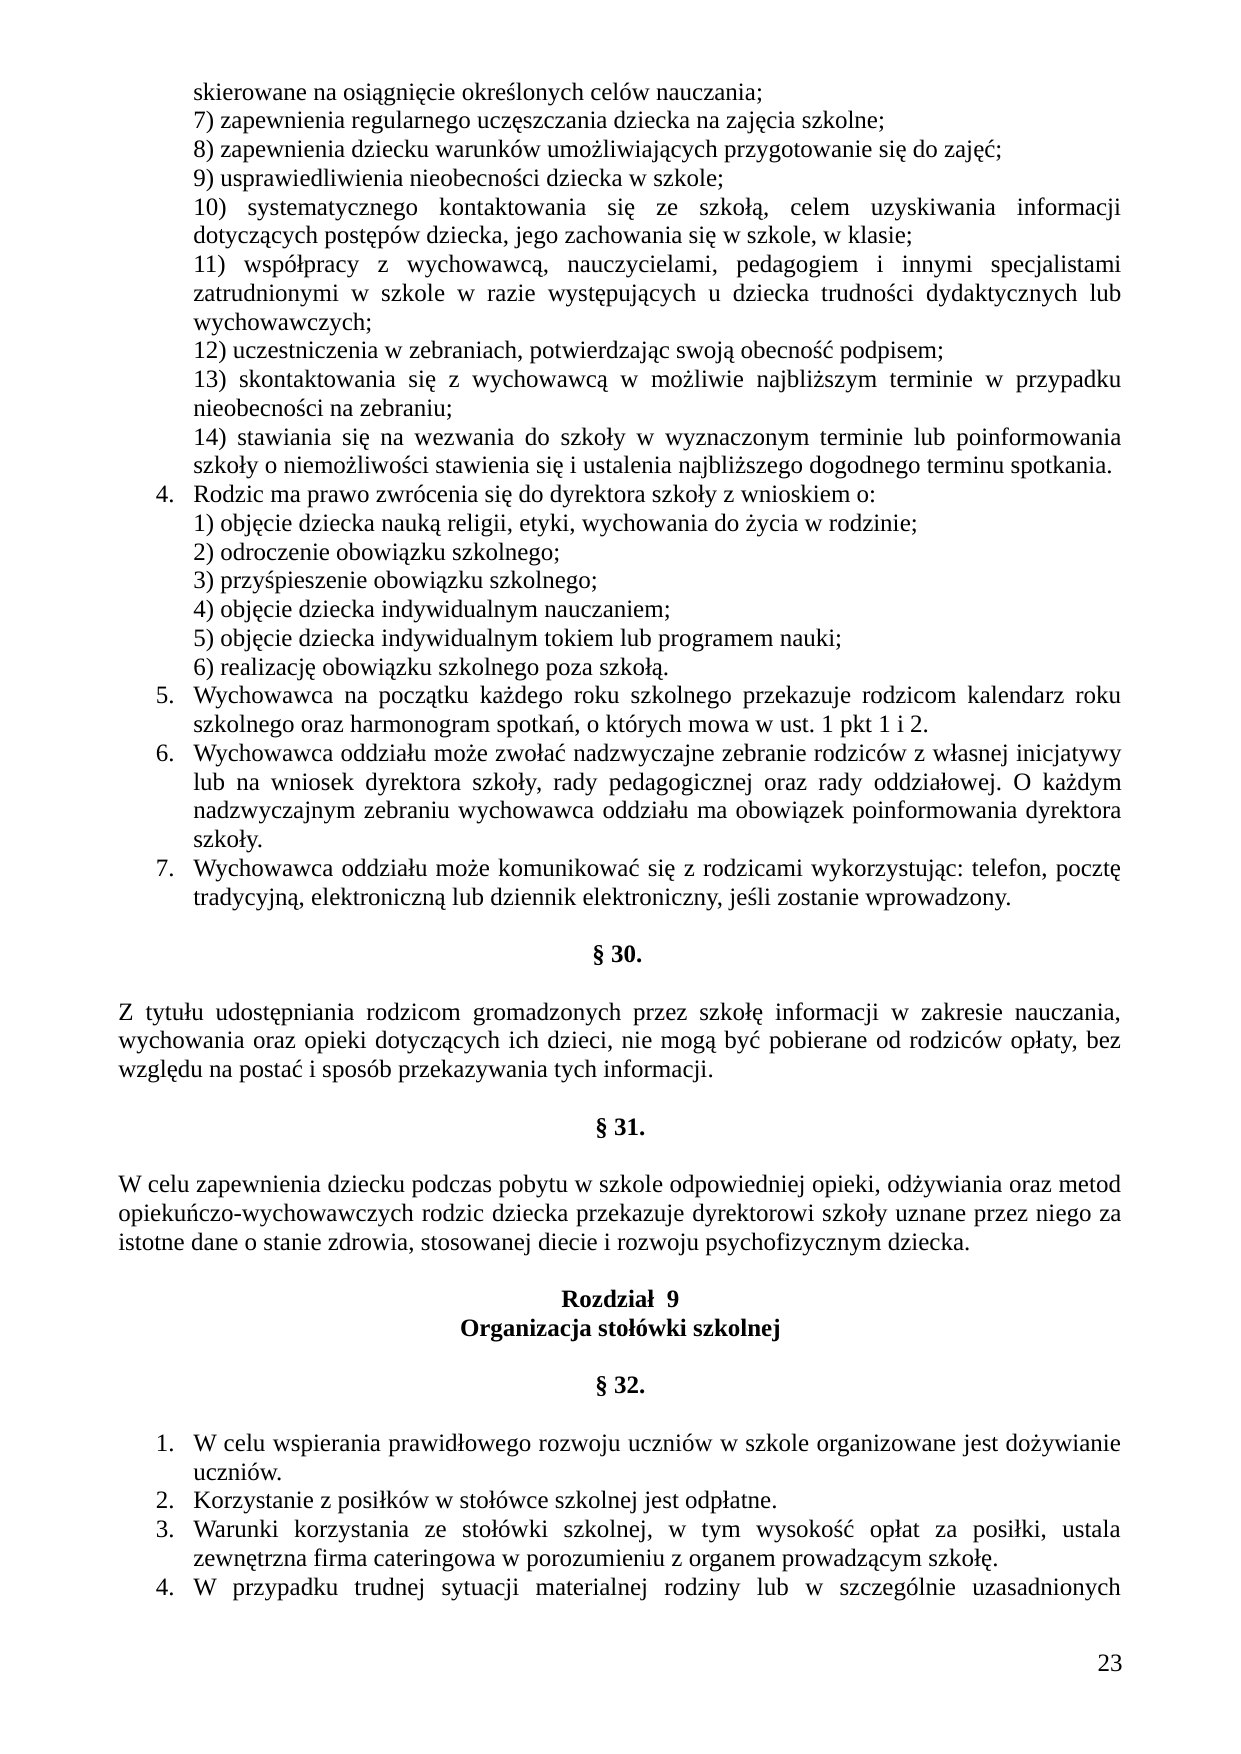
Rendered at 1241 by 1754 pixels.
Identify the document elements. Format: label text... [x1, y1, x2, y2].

list skierowane na osiągnięcie określonych celów nauczania; [156, 77, 1122, 106]
list 14) stawiania się na wezwania do szkoły w wyznaczonym terminie lub poinformowania szkoły o niemożliwości stawienia się i ustalenia najbliższego dogodnego terminu spotkania. [156, 422, 1122, 479]
text § 31. [118, 1112, 1122, 1141]
list W celu wspierania prawidłowego rozwoju uczniów w szkole organizowane jest dożywianie uczniów. [156, 1428, 1122, 1486]
list 2) odroczenie obowiązku szkolnego; [156, 537, 1122, 566]
list 1) objęcie dziecka nauką religii, etyki, wychowania do życia w rodzinie; [156, 508, 1122, 537]
text Z tytułu udostępniania rodzicom gromadzonych przez szkołę informacji w zakresie nauczania, wychowania oraz opieki dotyczących ich dzieci, nie mogą być pobierane od rodziców opłaty, bez względu na postać i sposób przekazywania tych informacji. [118, 997, 1122, 1083]
list 6) realizację obowiązku szkolnego poza szkołą. [156, 652, 1122, 681]
list 4) objęcie dziecka indywidualnym nauczaniem; [156, 594, 1122, 623]
list 9) usprawiedliwienia nieobecności dziecka w szkole; [156, 163, 1122, 192]
text Rozdział 9 [118, 1284, 1122, 1313]
list 8) zapewnienia dziecku warunków umożliwiających przygotowanie się do zajęć; [156, 134, 1122, 163]
text § 30. [118, 939, 1122, 968]
list 10) systematycznego kontaktowania się ze szkołą, celem uzyskiwania informacji dotyczących postępów dziecka, jego zachowania się w szkole, w klasie; [156, 192, 1122, 249]
list Rodzic ma prawo zwrócenia się do dyrektora szkoły z wnioskiem o: [156, 479, 1122, 508]
text Organizacja stołówki szkolnej [118, 1313, 1122, 1342]
list Wychowawca oddziału może zwołać nadzwyczajne zebranie rodziców z własnej inicjatywy lub na wniosek dyrektora szkoły, rady pedagogicznej oraz rady oddziałowej. O każdym nadzwyczajnym zebraniu wychowawca oddziału ma obowiązek poinformowania dyrektora szkoły. [156, 738, 1122, 853]
list 12) uczestniczenia w zebraniach, potwierdzając swoją obecność podpisem; [156, 336, 1122, 364]
list 7) zapewnienia regularnego uczęszczania dziecka na zajęcia szkolne; [156, 106, 1122, 134]
text § 32. [118, 1371, 1122, 1399]
list 13) skontaktowania się z wychowawcą w możliwie najbliższym terminie w przypadku nieobecności na zebraniu; [156, 364, 1122, 422]
list 5) objęcie dziecka indywidualnym tokiem lub programem nauki; [156, 623, 1122, 652]
list Korzystanie z posiłków w stołówce szkolnej jest odpłatne. [156, 1486, 1122, 1514]
list 11) współpracy z wychowawcą, nauczycielami, pedagogiem i innymi specjalistami zatrudnionymi w szkole w razie występujących u dziecka trudności dydaktycznych lub wychowawczych; [156, 249, 1122, 336]
list 3) przyśpieszenie obowiązku szkolnego; [156, 566, 1122, 594]
list Wychowawca na początku każdego roku szkolnego przekazuje rodzicom kalendarz roku szkolnego oraz harmonogram spotkań, o których mowa w ust. 1 pkt 1 i 2. [156, 681, 1122, 738]
list W przypadku trudnej sytuacji materialnej rodziny lub w szczególnie uzasadnionych [156, 1572, 1122, 1601]
list Wychowawca oddziału może komunikować się z rodzicami wykorzystując: telefon, pocztę tradycyjną, elektroniczną lub dziennik elektroniczny, jeśli zostanie wprowadzony. [156, 853, 1122, 911]
list Warunki korzystania ze stołówki szkolnej, w tym wysokość opłat za posiłki, ustala zewnętrzna firma cateringowa w porozumieniu z organem prowadzącym szkołę. [156, 1514, 1122, 1572]
text W celu zapewnienia dziecku podczas pobytu w szkole odpowiedniej opieki, odżywiania oraz metod opiekuńczo-wychowawczych rodzic dziecka przekazuje dyrektorowi szkoły uznane przez niego za istotne dane o stanie zdrowia, stosowanej diecie i rozwoju psychofizycznym dziecka. [118, 1169, 1122, 1256]
